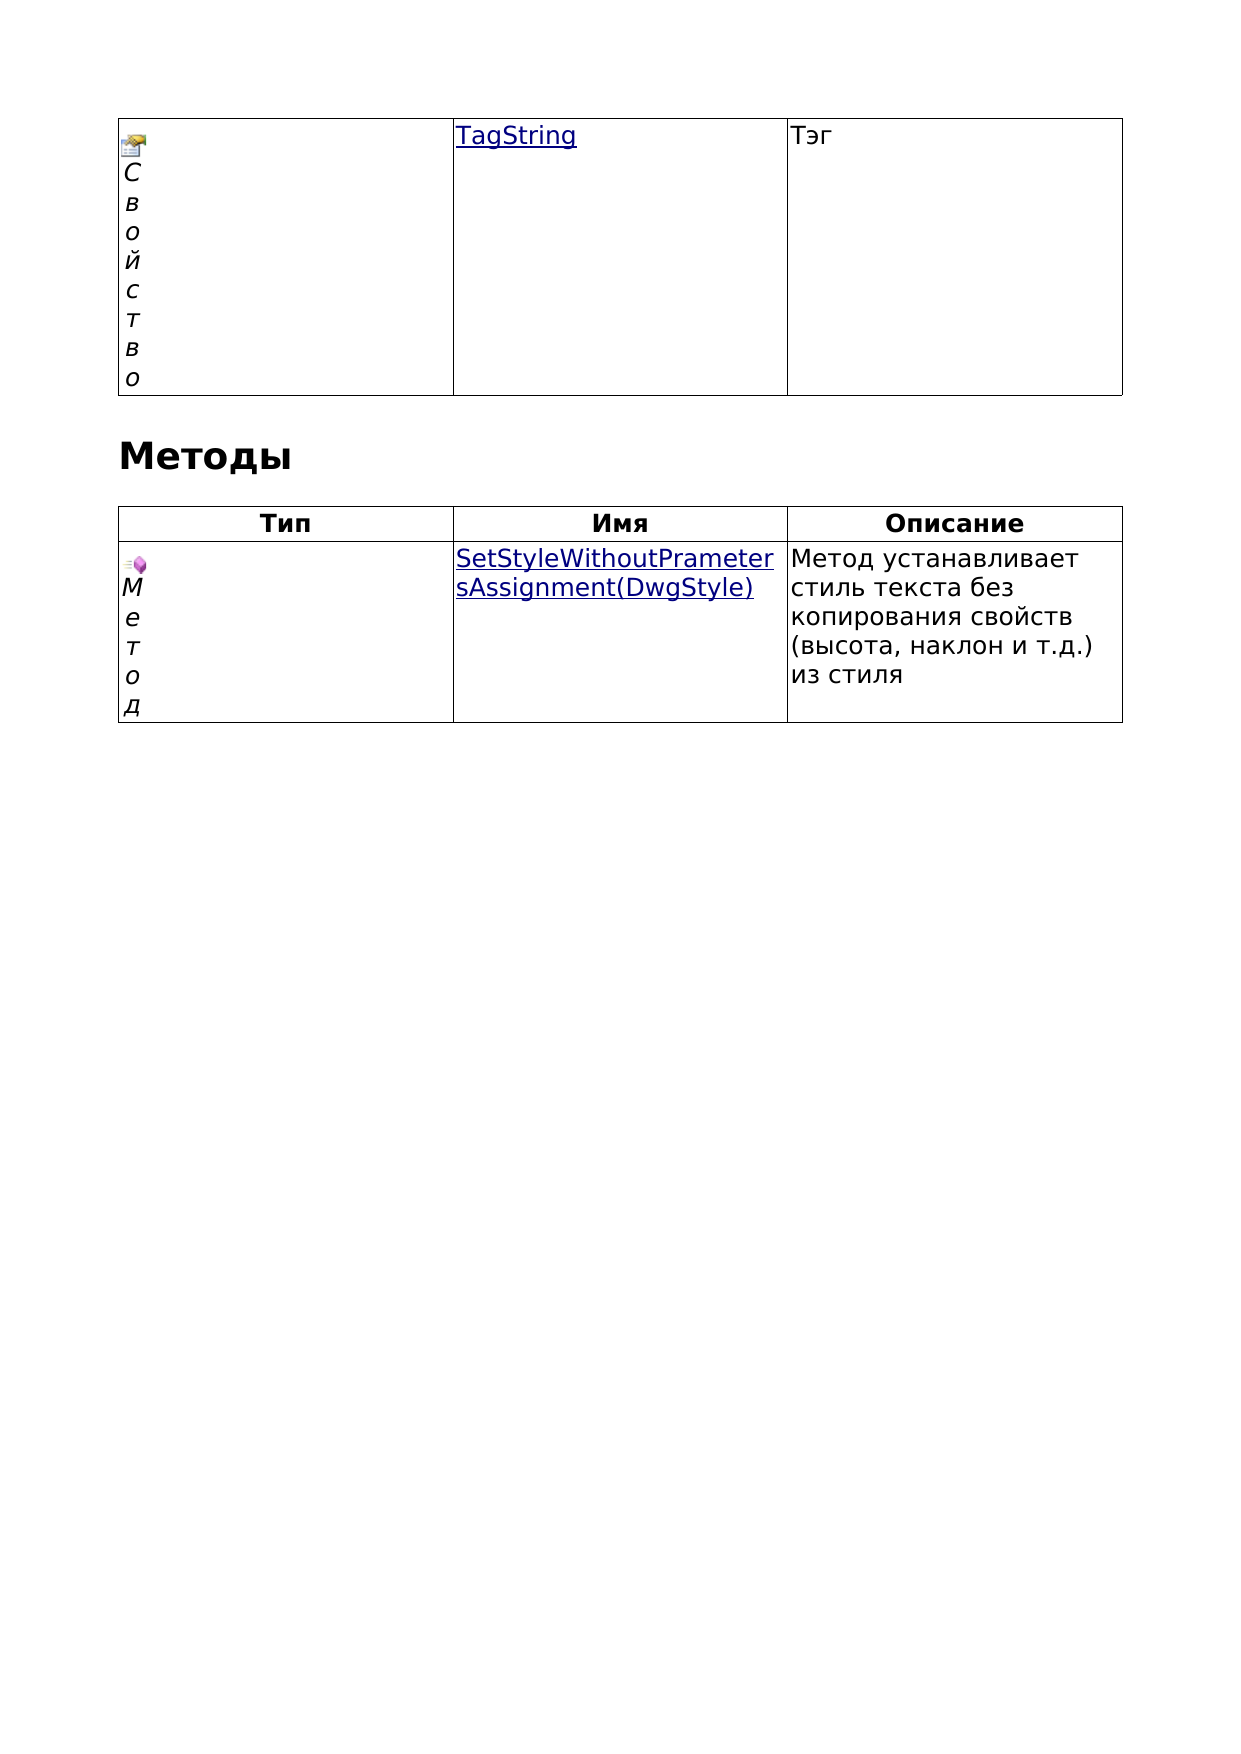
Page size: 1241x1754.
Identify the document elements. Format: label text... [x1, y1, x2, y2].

table_cell TagString [454, 119, 787, 395]
picture [121, 133, 147, 159]
table_header Тип [119, 507, 453, 541]
table_cell Тэг [788, 119, 1122, 395]
table_header Описание [788, 507, 1122, 541]
table_cell SetStyleWithoutPrametersAssignment(DwgStyle) [454, 542, 787, 722]
table_cell [119, 119, 453, 395]
table_cell [119, 542, 453, 722]
subtitle Методы [118, 435, 1122, 478]
table_cell Метод устанавливает стиль текста без копирования свойств (высота, наклон и т.д.) из стиля [788, 542, 1122, 722]
table_header Имя [454, 507, 787, 541]
picture [121, 556, 147, 574]
